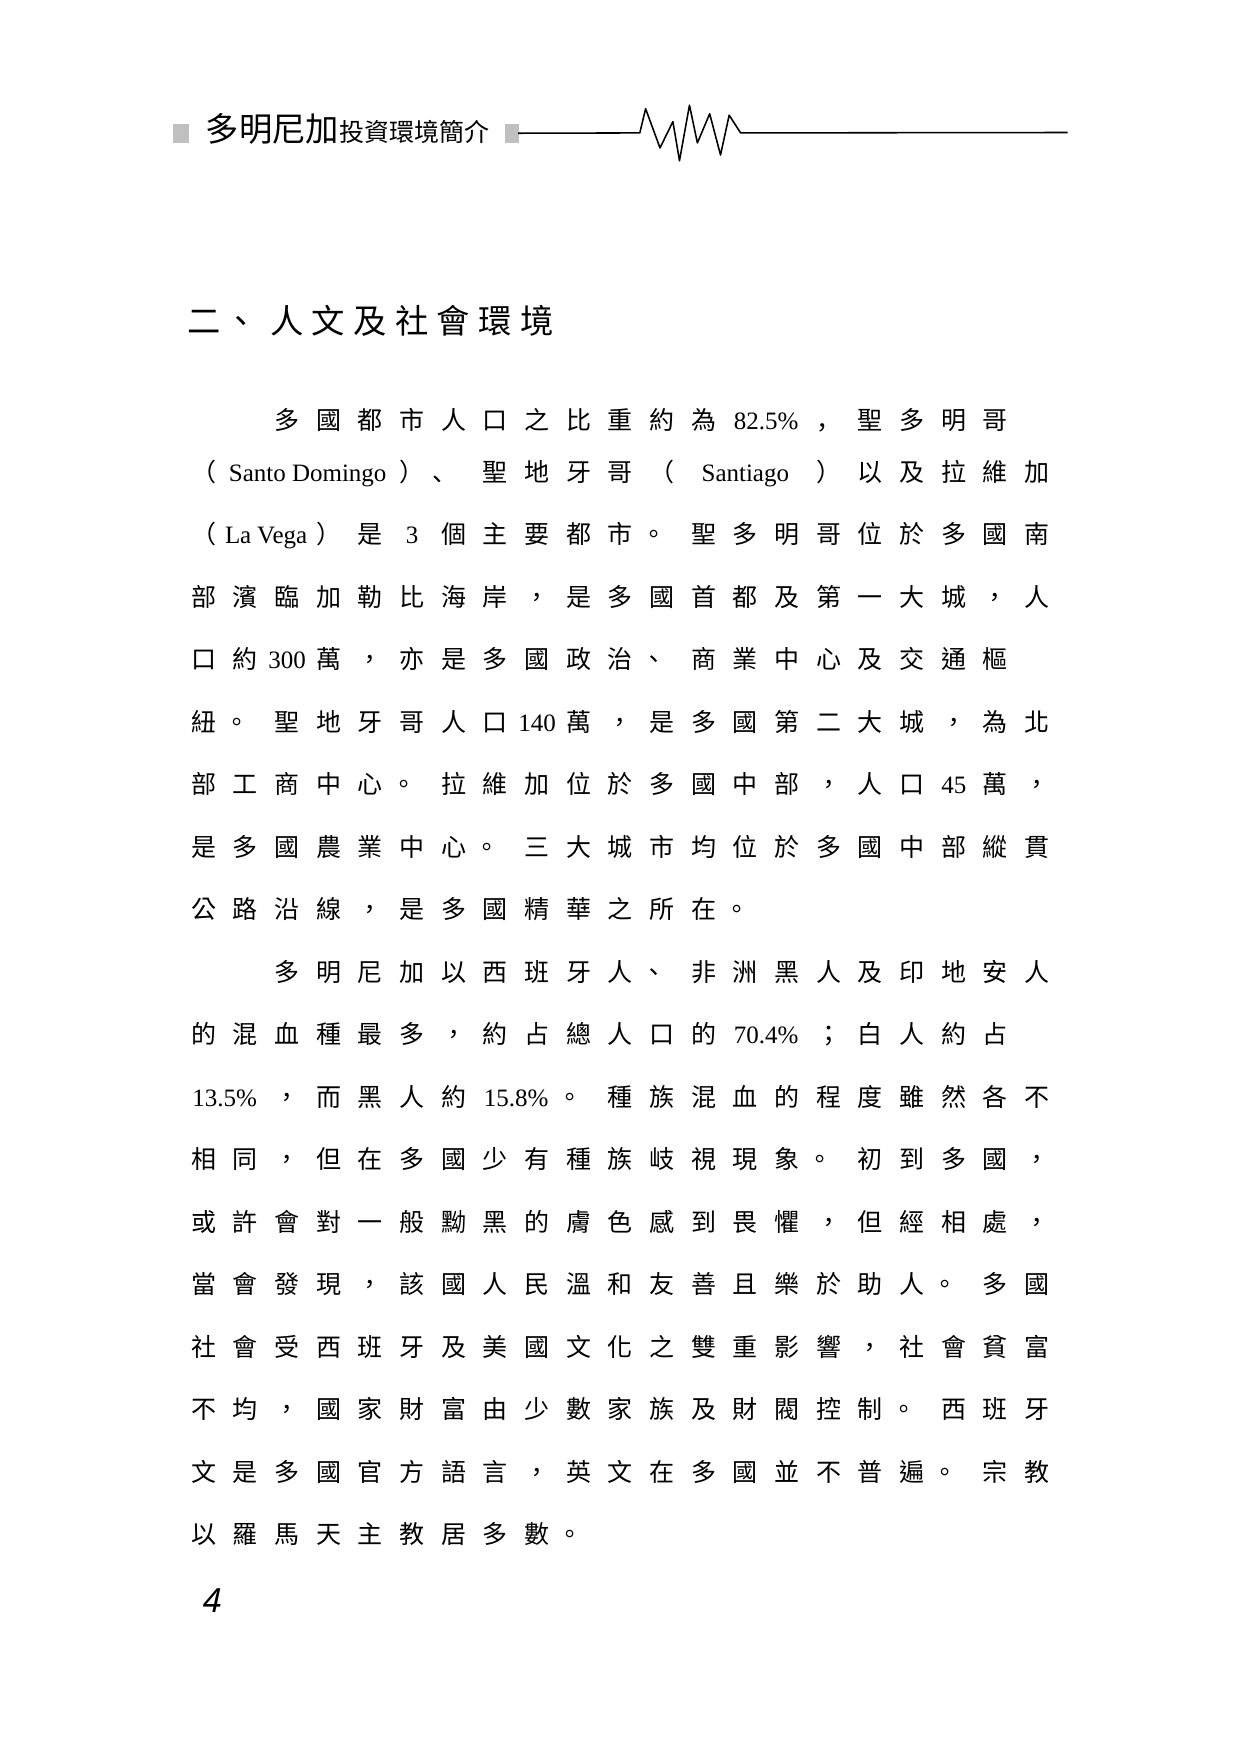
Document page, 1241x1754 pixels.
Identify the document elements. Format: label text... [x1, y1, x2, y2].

text 二、人文及社會環境 [183, 277, 1058, 339]
text 多國都市人口之比重約為82.5%，聖多明哥（Santo Domingo）、聖地牙哥（Santiago）以及拉維加（La Vega）是3個主要都市。聖多明哥位於多國南部濱臨加勒比海岸，是多國首都及第一大城，人口約300萬，亦是多國政治、商業中心及交通樞紐。聖地牙哥人口140萬，是多國第二大城，為北部工商中心。拉維加位於多國中部，人口45萬，是多國農業中心。三大城市均位於多國中部縱貫公路沿線，是多國精華之所在。 [183, 366, 1058, 929]
text 多明尼加以西班牙人、非洲黑人及印地安人的混血種最多，約占總人口的70.4%；白人約占13.5%，而黑人約15.8%。種族混血的程度雖然各不相同，但在多國少有種族岐視現象。初到多國，或許會對一般黝黑的膚色感到畏懼，但經相處，當會發現，該國人民溫和友善且樂於助人。多國社會受西班牙及美國文化之雙重影響，社會貧富不均，國家財富由少數家族及財閥控制。西班牙文是多國官方語言，英文在多國並不普遍。宗教以羅馬天主教居多數。 [183, 929, 1058, 1554]
